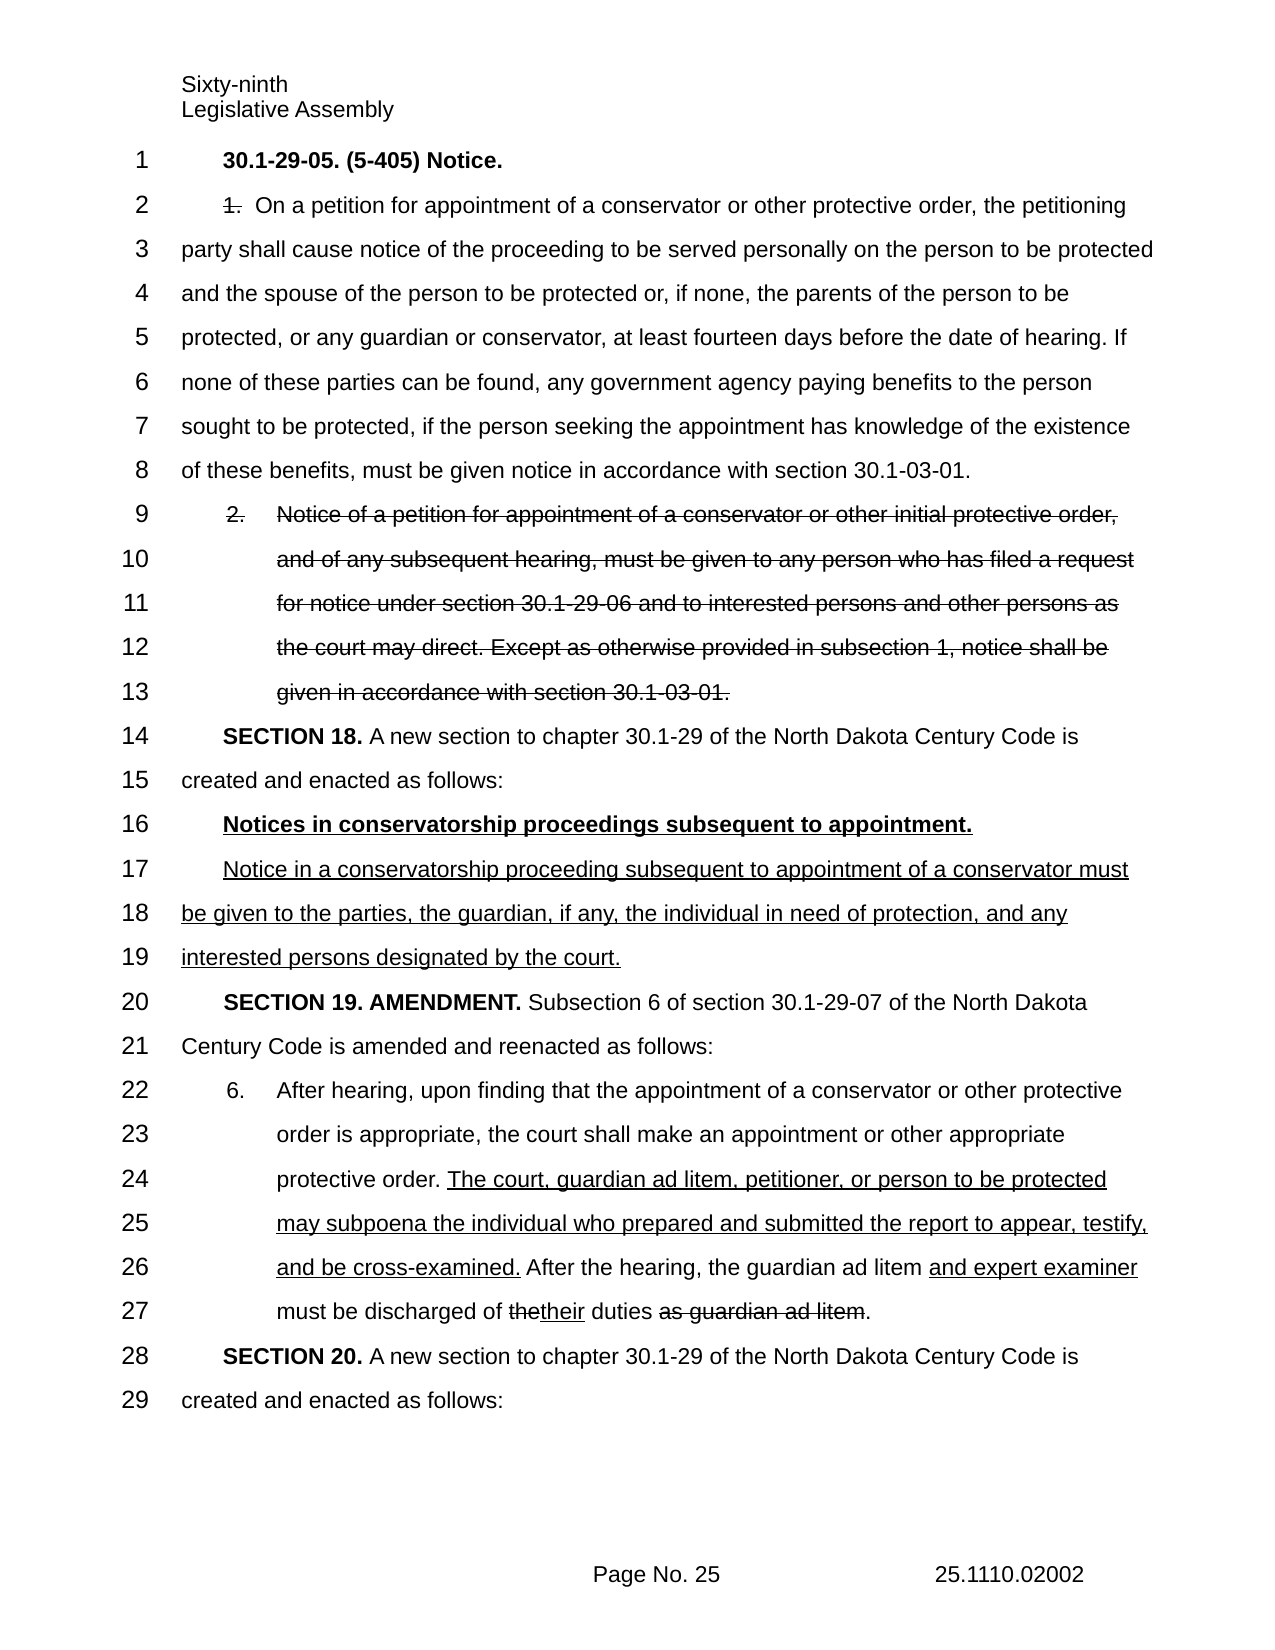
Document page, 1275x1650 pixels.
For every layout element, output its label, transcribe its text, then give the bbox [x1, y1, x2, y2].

text SECTION 18. A new section to chapter 30.1‑29 of the North Dakota Century Code is created and enacted as follows: [181, 709, 1154, 797]
text Notice in a conservatorship proceeding subsequent to appointment of a conservator must be given to the parties, the guardian, if any, the individual in need of protection, and any interested persons designated by the court. [181, 842, 1154, 974]
subtitle 30.1‑29‑05. (5‑405) Notice. [181, 133, 1154, 178]
text 2. Notice of a petition for appointment of a conservator or other initial protective order, and of any subsequent hearing, must be given to any person who has filed a request for notice under section 30.1‑29‑06 and to interested persons and other persons as the court may direct. Except as otherwise provided in subsection 1, notice shall be given in accordance with section 30.1‑03‑01. [181, 487, 1154, 709]
text 1. On a petition for appointment of a conservator or other protective order, the petitioning party shall cause notice of the proceeding to be served personally on the person to be protected and the spouse of the person to be protected or, if none, the parents of the person to be protected, or any guardian or conservator, at least fourteen days before the date of hearing. If none of these parties can be found, any government agency paying benefits to the person sought to be protected, if the person seeking the appointment has knowledge of the existence of these benefits, must be given notice in accordance with section 30.1‑03‑01. [181, 178, 1154, 487]
text SECTION 20. A new section to chapter 30.1‑29 of the North Dakota Century Code is created and enacted as follows: [181, 1329, 1154, 1417]
subtitle Notices in conservatorship proceedings subsequent to appointment. [181, 797, 1154, 842]
text SECTION 19. AMENDMENT. Subsection 6 of section 30.1‑29‑07 of the North Dakota Century Code is amended and reenacted as follows: [181, 974, 1154, 1063]
text 6. After hearing, upon finding that the appointment of a conservator or other protective order is appropriate, the court shall make an appointment or other appropriate protective order. The court, guardian ad litem, petitioner, or person to be protected may subpoena the individual who prepared and submitted the report to appear, testify, and be cross-examined. After the hearing, the guardian ad litem and expert examiner must be discharged of thetheir duties as guardian ad litem. [181, 1063, 1154, 1329]
